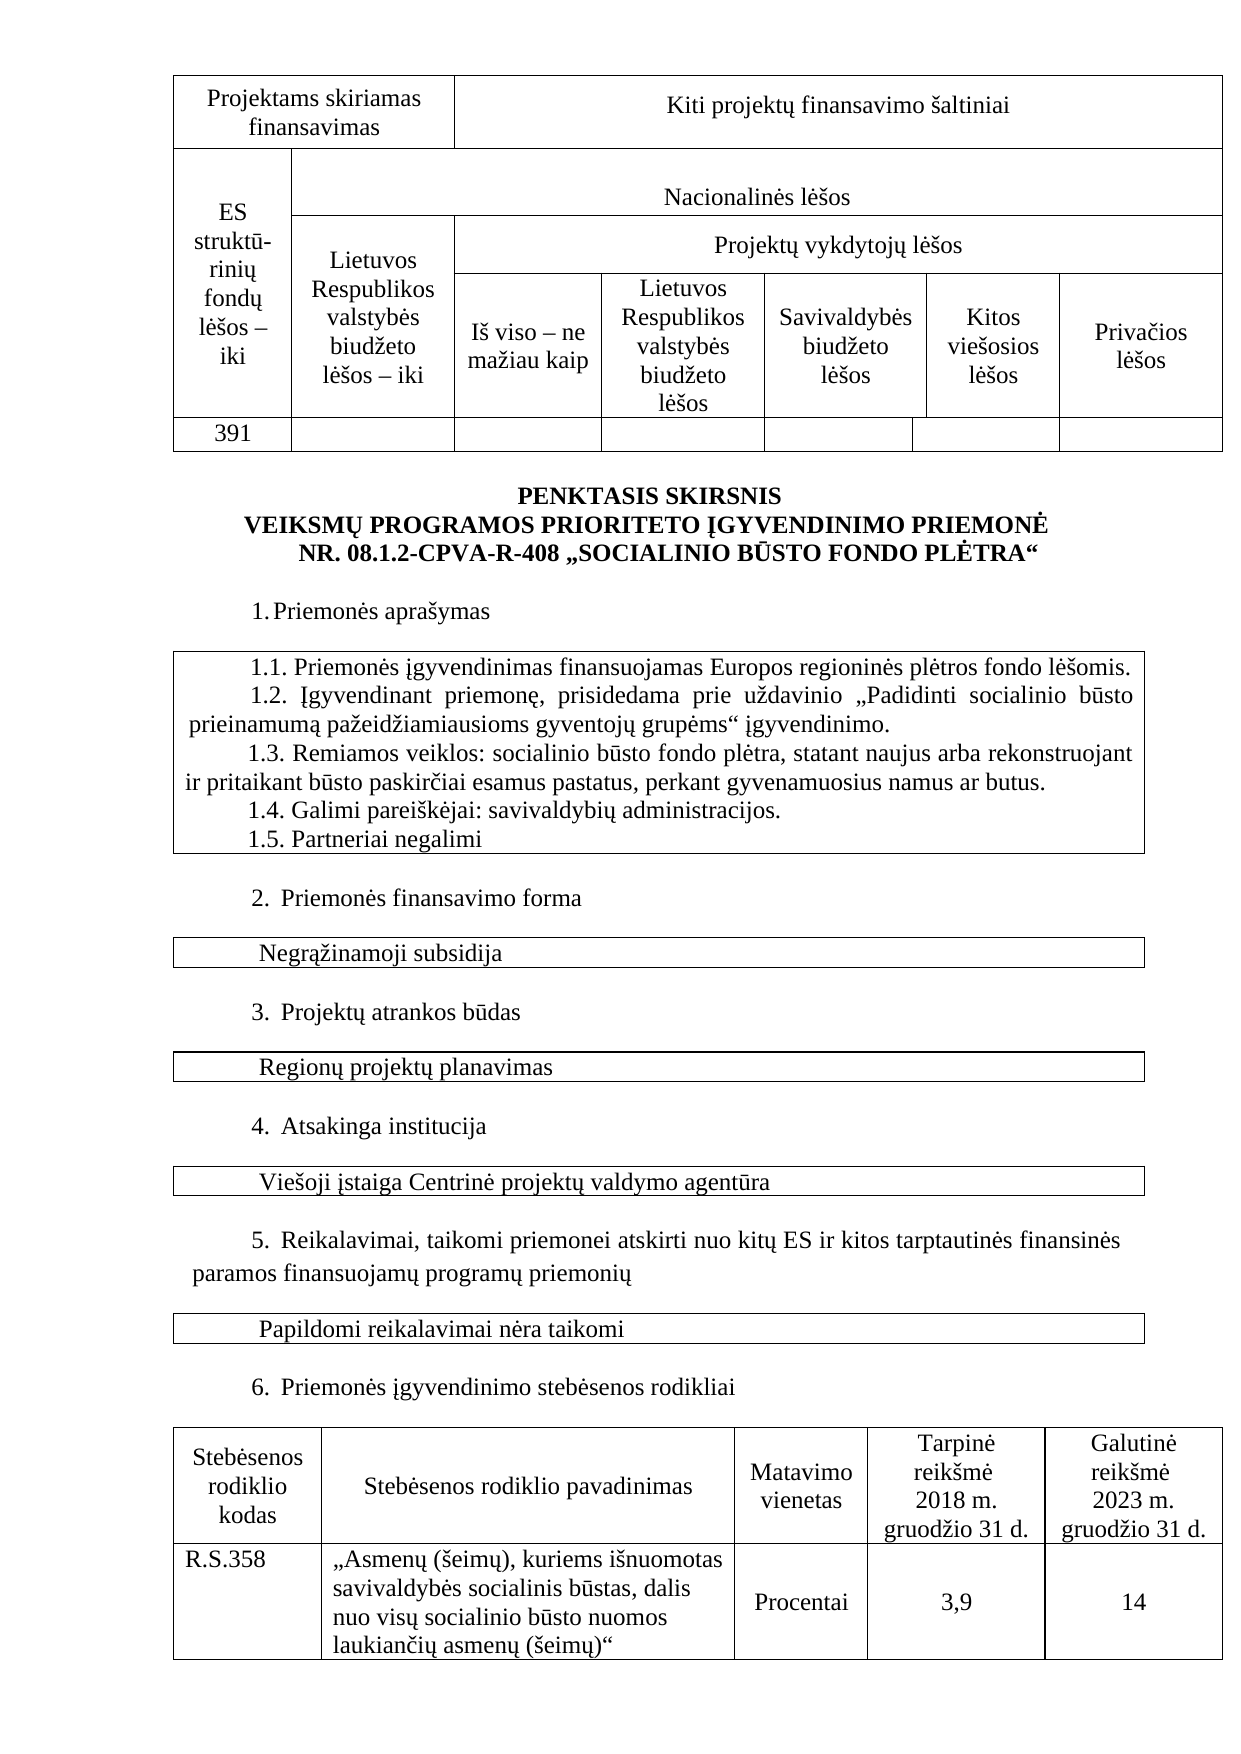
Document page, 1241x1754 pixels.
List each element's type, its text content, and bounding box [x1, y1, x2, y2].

table_cell Privačios lėšos [1060, 274, 1222, 417]
table_cell [292, 418, 454, 451]
table_cell [765, 418, 912, 451]
table_cell [913, 418, 1059, 451]
table_header Projektams skiriamas finansavimas [174, 76, 454, 148]
text PENKTASIS SKIRSNIS [177, 481, 1122, 510]
table_header Galutinė reikšmė 2023 m. gruodžio 31 d. [1046, 1428, 1222, 1543]
text 3. Projektų atrankos būdas [192, 997, 1122, 1026]
table_cell 14 [1046, 1544, 1222, 1659]
text 1. Priemonės aprašymas [251, 596, 1122, 625]
table_header 1.1. Priemonės įgyvendinimas finansuojamas Europos regioninės plėtros fondo lėšomis. 1.2. Įgyvendinant priemonę, prisidedama prie uždavinio „Padidinti socialinio būsto prieinamumą pažeidžiamiausioms gyventojų grupėms“ įgyvendinimo. 1.3. Remiamos veiklos: socialinio būsto fondo plėtra, statant naujus arba rekonstruojant ir pritaikant būsto paskirčiai esamus pastatus, perkant gyvenamuosius namus ar butus. 1.4. Galimi pareiškėjai: savivaldybių administracijos. 1.5. Partneriai negalimi [174, 652, 1144, 853]
table_cell 3,9 [868, 1544, 1044, 1659]
text NR. 08.1.2-CPVA-R-408 „SOCIALINIO BŪSTO FONDO PLĖTRA“ [215, 538, 1122, 567]
table_header Kiti projektų finansavimo šaltiniai [455, 76, 1222, 148]
table_cell Lietuvos Respublikos valstybės biudžeto lėšos [602, 274, 764, 417]
text 5. Reikalavimai, taikomi priemonei atskirti nuo kitų ES ir kitos tarptautinės finansinės paramos finansuojamų programų priemonių [192, 1225, 1122, 1287]
table_cell [602, 418, 764, 451]
table_cell ES struktū-rinių fondų lėšos – iki [174, 149, 291, 417]
table_header Matavimo vienetas [735, 1428, 867, 1543]
table_header Regionų projektų planavimas [174, 1053, 1144, 1081]
table_header Viešoji įstaiga Centrinė projektų valdymo agentūra [174, 1167, 1144, 1195]
table_header Stebėsenos rodiklio pavadinimas [322, 1428, 734, 1543]
text 6. Priemonės įgyvendinimo stebėsenos rodikliai [192, 1372, 1122, 1401]
table_cell Nacionalinės lėšos [292, 149, 1222, 215]
text VEIKSMŲ PROGRAMOS PRIORITETO ĮGYVENDINIMO PRIEMONĖ [177, 510, 1122, 538]
table_cell Savivaldybės biudžeto lėšos [765, 274, 926, 417]
table_cell Iš viso – ne mažiau kaip [455, 274, 601, 417]
table_cell [455, 418, 601, 451]
table_cell Lietuvos Respublikos valstybės biudžeto lėšos – iki [292, 216, 454, 417]
table_header Negrąžinamoji subsidija [174, 938, 1144, 967]
table_cell „Asmenų (šeimų), kuriems išnuomotas savivaldybės socialinis būstas, dalis nuo visų socialinio būsto nuomos laukiančių asmenų (šeimų)“ [322, 1544, 734, 1659]
table_cell [1060, 418, 1222, 451]
table_cell Kitos viešosios lėšos [927, 274, 1059, 417]
table_header Papildomi reikalavimai nėra taikomi [174, 1314, 1144, 1343]
table_cell Projektų vykdytojų lėšos [455, 216, 1222, 272]
table_cell R.S.358 [174, 1544, 321, 1659]
text 4. Atsakinga institucija [192, 1111, 1122, 1140]
text 2. Priemonės finansavimo forma [192, 883, 1122, 911]
table_header Tarpinė reikšmė 2018 m. gruodžio 31 d. [868, 1428, 1044, 1543]
table_header Stebėsenos rodiklio kodas [174, 1428, 321, 1543]
table_cell Procentai [735, 1544, 867, 1659]
table_cell 391 [174, 418, 291, 451]
